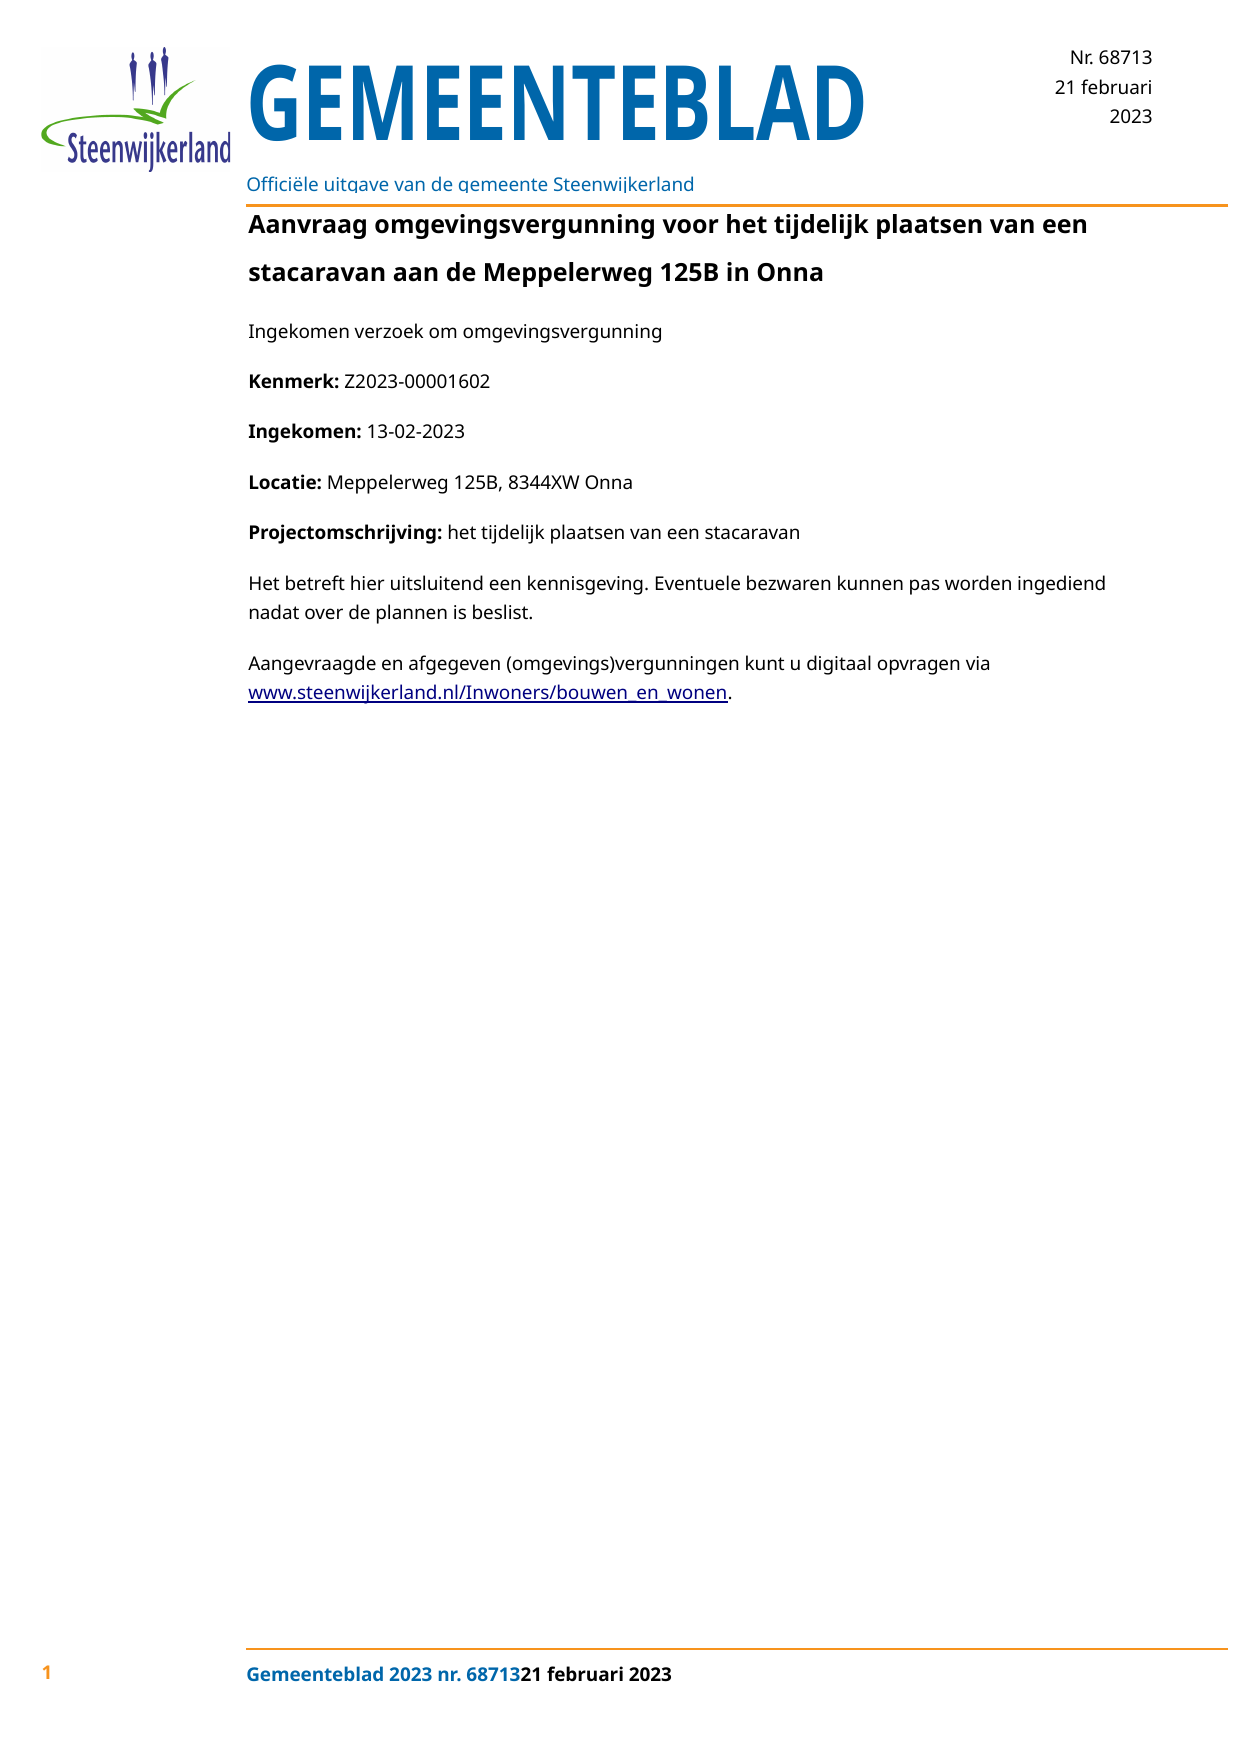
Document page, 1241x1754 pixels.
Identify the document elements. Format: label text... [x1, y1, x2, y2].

text Projectomschrijving: het tijdelijk plaatsen van een stacaravan [248, 519, 1152, 545]
text Het betreft hier uitsluitend een kennisgeving. Eventuele bezwaren kunnen pas worden ingediend nadat over de plannen is beslist. [248, 570, 1152, 625]
text Ingekomen verzoek om omgevingsvergunning [248, 318, 1152, 344]
text Ingekomen: 13-02-2023 [248, 419, 1152, 444]
text Aangevraagde en afgegeven (omgevings)vergunningen kunt u digitaal opvragen via www.steenwijkerland.nl/Inwoners/bouwen_en_wonen. [248, 650, 1152, 705]
text Aanvraag omgevingsvergunning voor het tijdelijk plaatsen van een stacaravan aan de Meppelerweg 125B in Onna [248, 207, 1152, 288]
text Kenmerk: Z2023-00001602 [248, 368, 1152, 394]
text Locatie: Meppelerweg 125B, 8344XW Onna [248, 469, 1152, 495]
picture [41, 47, 231, 172]
